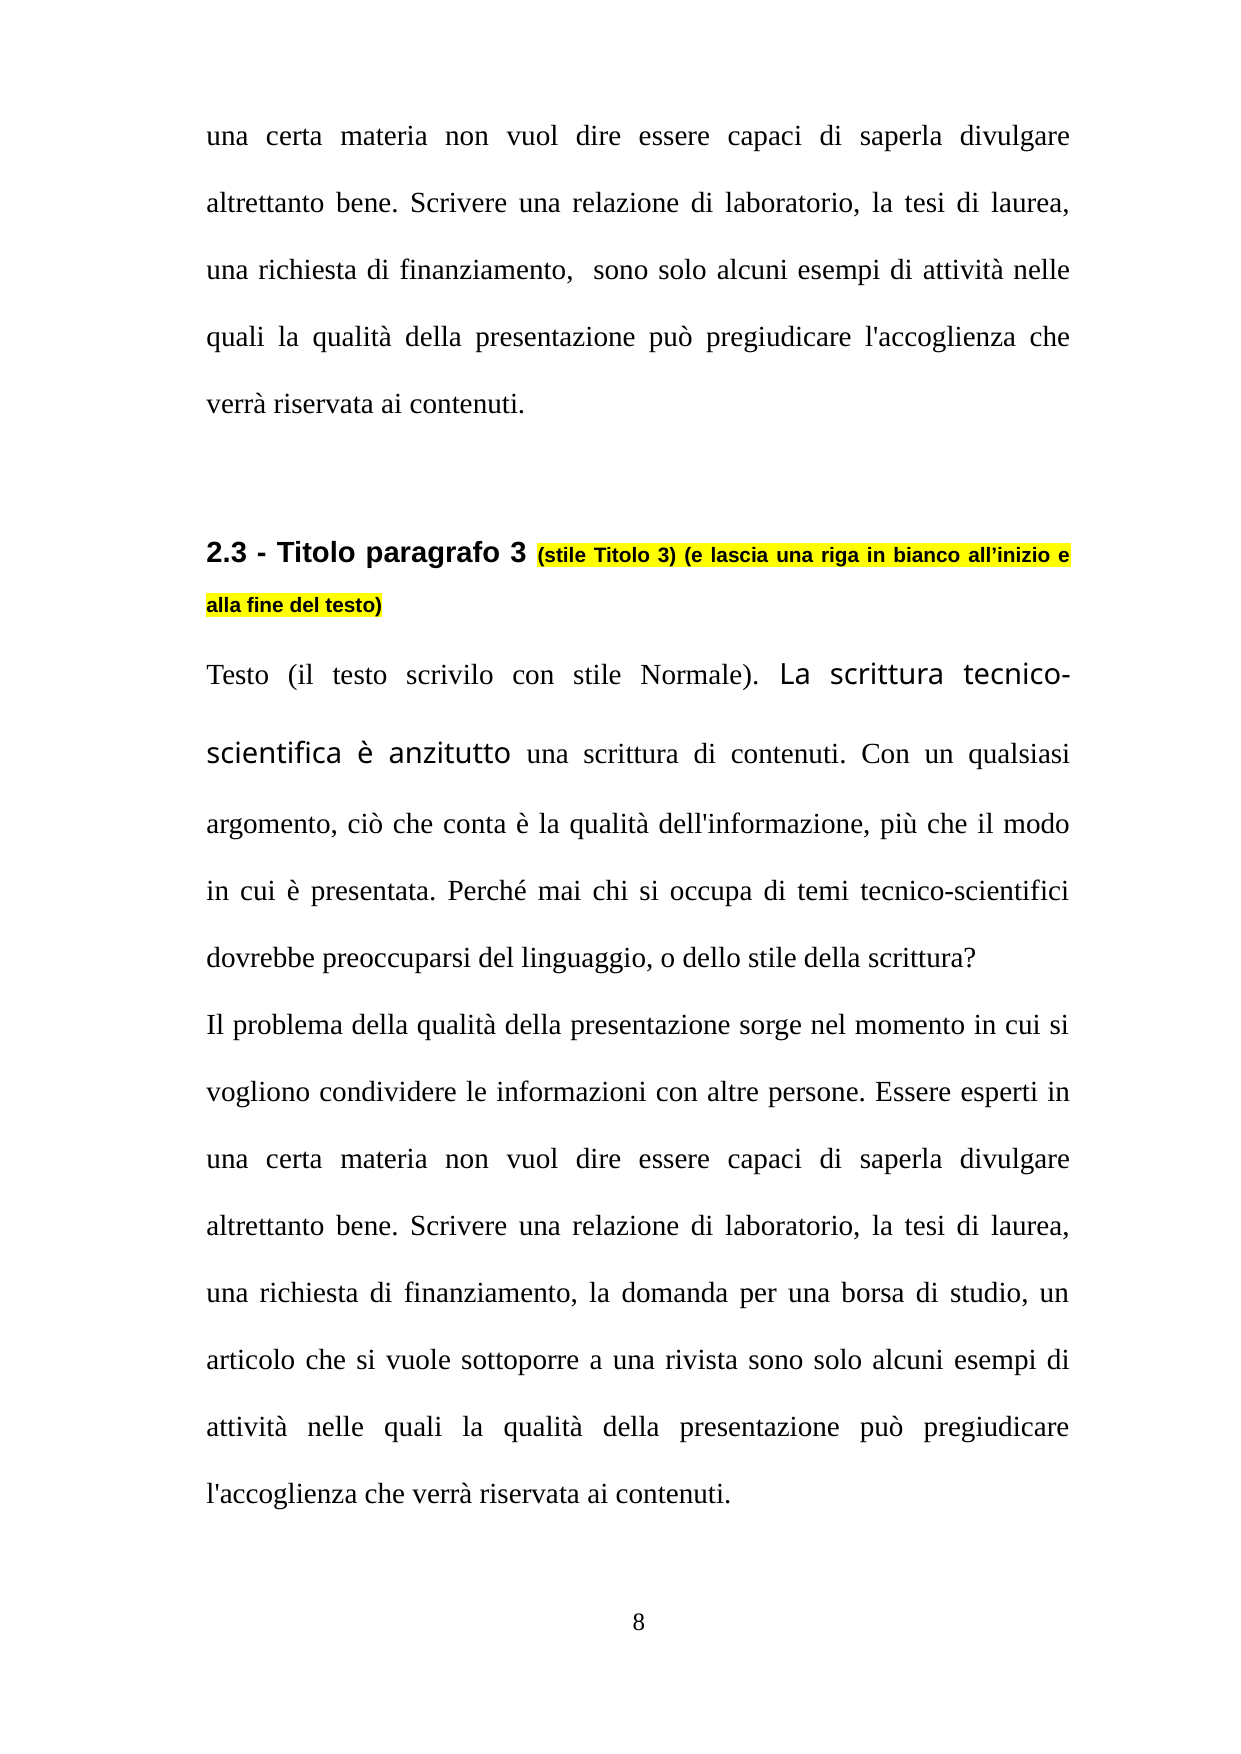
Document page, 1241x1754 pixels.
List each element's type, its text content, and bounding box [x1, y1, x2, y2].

subtitle 2.3 - Titolo paragrafo 3 (stile Titolo 3) (e lascia una riga in bianco all’inizio e alla fine del testo) [206, 535, 1071, 617]
text Il problema della qualità della presentazione sorge nel momento in cui si vogliono condividere le informazioni con altre persone. Essere esperti in una certa materia non vuol dire essere capaci di saperla divulgare altrettanto bene. Scrivere una relazione di laboratorio, la tesi di laurea, una richiesta di finanziamento, la domanda per una borsa di studio, un articolo che si vuole sottoporre a una rivista sono solo alcuni esempi di attività nelle quali la qualità della presentazione può pregiudicare l'accoglienza che verrà riservata ai contenuti. [206, 1007, 1071, 1510]
text Testo (il testo scrivilo con stile Normale). La scrittura tecnico-scientifica è anzitutto una scrittura di contenuti. Con un qualsiasi argomento, ciò che conta è la qualità dell'informazione, più che il modo in cui è presentata. Perché mai chi si occupa di temi tecnico-scientifici dovrebbe preoccuparsi del linguaggio, o dello stile della scrittura? [206, 653, 1071, 973]
text una certa materia non vuol dire essere capaci di saperla divulgare altrettanto bene. Scrivere una relazione di laboratorio, la tesi di laurea, una richiesta di finanziamento, sono solo alcuni esempi di attività nelle quali la qualità della presentazione può pregiudicare l'accoglienza che verrà riservata ai contenuti. [206, 118, 1071, 420]
